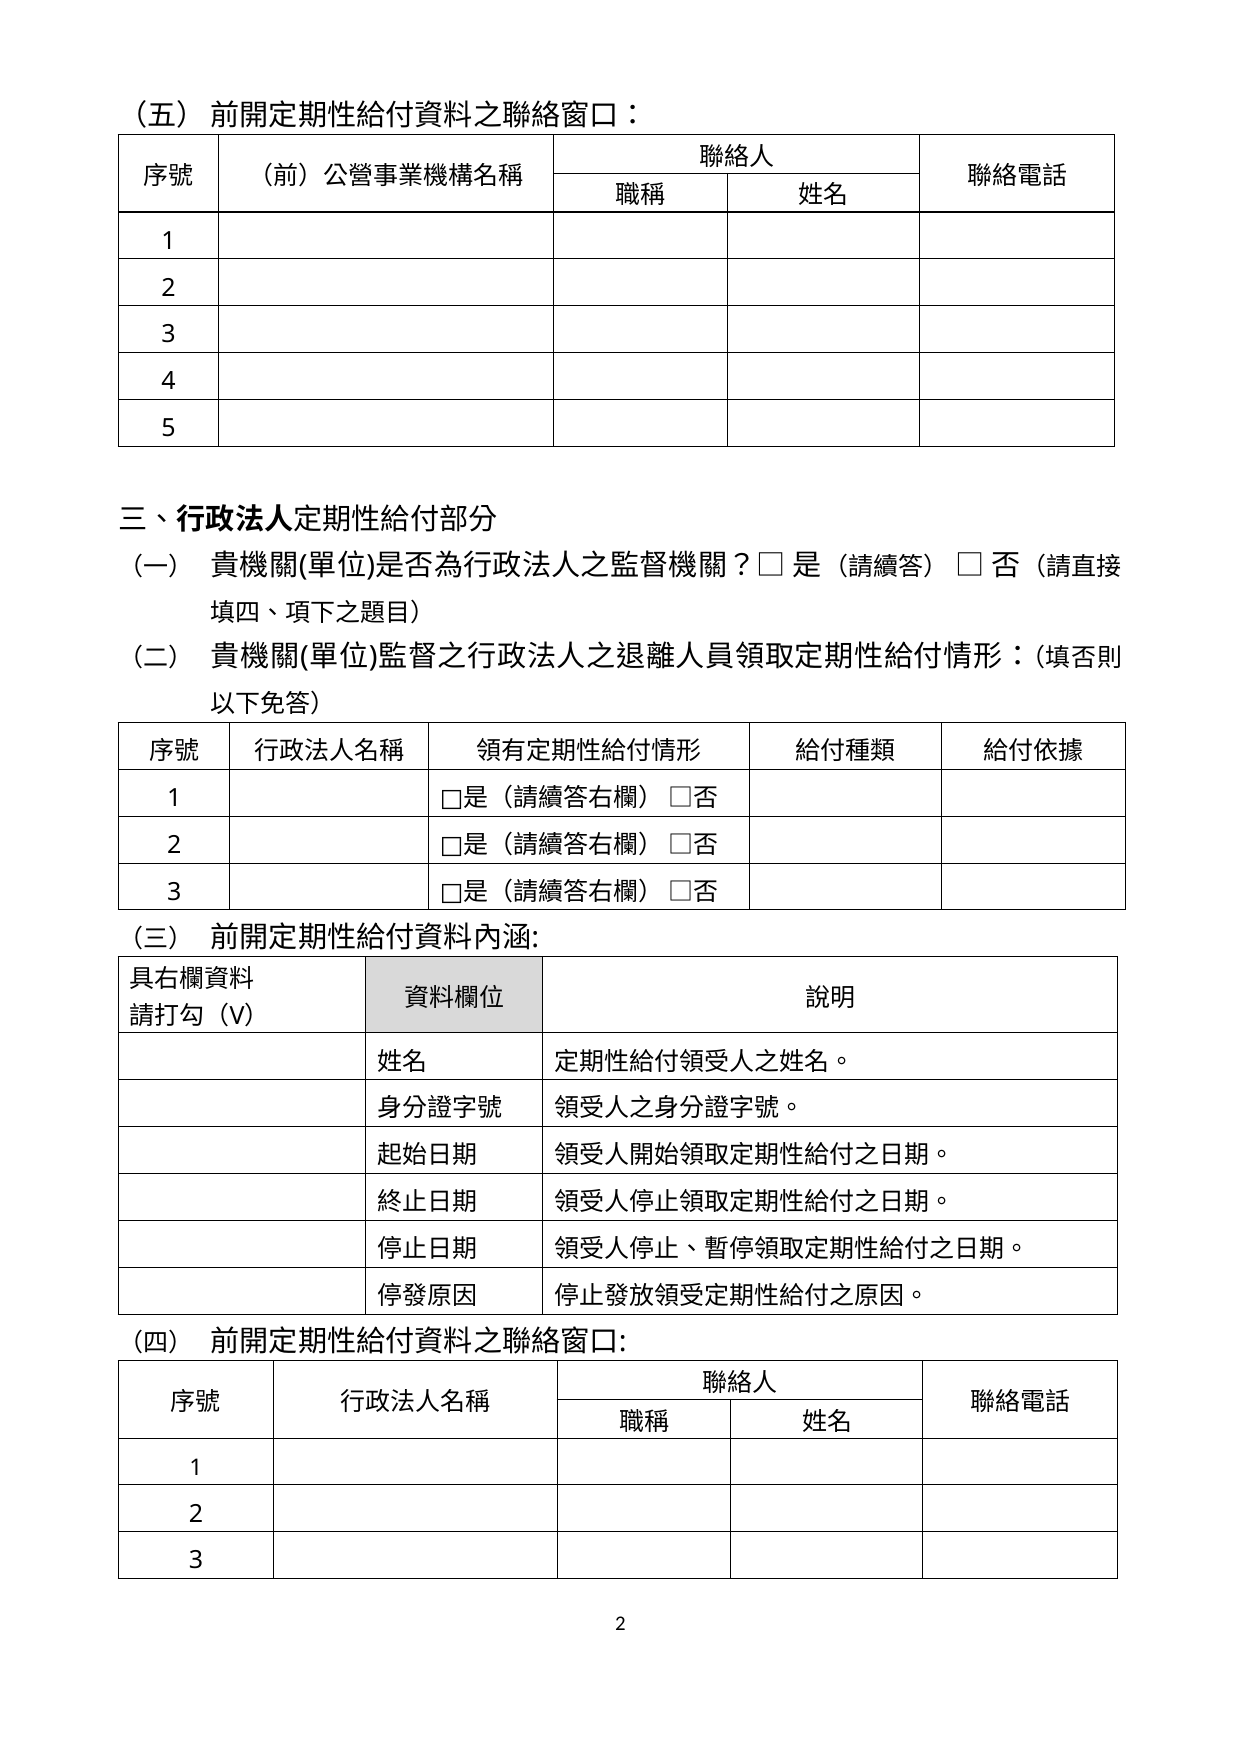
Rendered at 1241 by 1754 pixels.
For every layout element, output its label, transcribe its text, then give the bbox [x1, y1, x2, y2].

list 前開定期性給付資料內涵: [118, 910, 1122, 956]
table_cell [274, 1485, 557, 1531]
table_header 序號 [119, 1361, 273, 1437]
table_cell 職稱 [558, 1400, 730, 1437]
table_cell □是（請續答右欄） □否 [429, 817, 749, 862]
table_cell 領受人之身分證字號。 [543, 1080, 1117, 1126]
table_cell 2 [119, 817, 229, 862]
table_cell [119, 1221, 365, 1267]
list 前開定期性給付資料之聯絡窗口: [118, 1314, 1122, 1360]
table_header 領有定期性給付情形 [429, 723, 749, 769]
table_cell 定期性給付領受人之姓名。 [543, 1033, 1117, 1079]
table_cell [728, 306, 919, 352]
table_cell [274, 1439, 557, 1484]
table_cell [923, 1485, 1117, 1531]
table_cell 終止日期 [366, 1174, 542, 1220]
table_cell [728, 213, 919, 258]
table_cell [119, 1174, 365, 1220]
table_cell 1 [119, 213, 218, 258]
table_cell [219, 353, 553, 399]
table_cell [219, 400, 553, 446]
table_cell 4 [119, 353, 218, 399]
table_header 聯絡人 [558, 1361, 922, 1399]
table_cell [554, 353, 727, 399]
table_cell [942, 864, 1125, 909]
table_cell [731, 1532, 922, 1578]
table_cell □是（請續答右欄） □否 [429, 770, 749, 816]
table_cell □是（請續答右欄） □否 [429, 864, 749, 909]
table_header 聯絡人 [554, 135, 919, 173]
table_cell [554, 259, 727, 305]
table_header 說明 [543, 957, 1117, 1032]
table_cell 停止日期 [366, 1221, 542, 1267]
table_cell 3 [119, 864, 229, 909]
table_cell [219, 259, 553, 305]
table_cell 1 [119, 770, 229, 816]
table_header 序號 [119, 135, 218, 211]
table_header 序號 [119, 723, 229, 769]
table_cell [920, 306, 1114, 352]
table_header 聯絡電話 [920, 135, 1114, 211]
list 貴機關(單位)監督之行政法人之退離人員領取定期性給付情形：（填否則以下免答） [118, 630, 1122, 722]
table_header 資料欄位 [366, 957, 542, 1032]
table_cell [923, 1532, 1117, 1578]
table_cell [731, 1485, 922, 1531]
table_cell 3 [119, 1532, 273, 1578]
table_header 聯絡電話 [923, 1361, 1117, 1437]
table_cell [728, 353, 919, 399]
table_cell [750, 817, 941, 862]
table_cell [750, 864, 941, 909]
table_cell [920, 213, 1114, 258]
list 貴機關(單位)是否為行政法人之監督機關？□ 是（請續答） □ 否（請直接填四、項下之題目） [118, 538, 1122, 630]
table_cell 姓名 [731, 1400, 922, 1437]
table_cell [274, 1532, 557, 1578]
table_cell 2 [119, 1485, 273, 1531]
list 行政法人定期性給付部分 [118, 493, 1122, 538]
table_cell [119, 1033, 365, 1079]
table_cell 領受人停止領取定期性給付之日期。 [543, 1174, 1117, 1220]
table_cell [119, 1080, 365, 1126]
table_cell [119, 1268, 365, 1313]
table_cell [554, 213, 727, 258]
table_header 行政法人名稱 [230, 723, 428, 769]
table_cell 起始日期 [366, 1127, 542, 1173]
table_cell 身分證字號 [366, 1080, 542, 1126]
table_cell 姓名 [366, 1033, 542, 1079]
table_cell [554, 306, 727, 352]
table_cell [219, 213, 553, 258]
table_cell 停發原因 [366, 1268, 542, 1313]
table_cell [728, 259, 919, 305]
table_cell [728, 400, 919, 446]
table_cell [119, 1127, 365, 1173]
table_cell 職稱 [554, 174, 727, 211]
table_cell [554, 400, 727, 446]
table_header 給付依據 [942, 723, 1125, 769]
table_cell 5 [119, 400, 218, 446]
table_header 具右欄資料 請打勾（V） [119, 957, 365, 1032]
table_cell [750, 770, 941, 816]
table_header 行政法人名稱 [274, 1361, 557, 1437]
table_cell [558, 1532, 730, 1578]
table_cell 姓名 [728, 174, 919, 211]
table_cell [219, 306, 553, 352]
table_cell [920, 400, 1114, 446]
table_cell [923, 1439, 1117, 1484]
table_cell 停止發放領受定期性給付之原因。 [543, 1268, 1117, 1313]
table_cell 3 [119, 306, 218, 352]
table_cell [731, 1439, 922, 1484]
table_cell 領受人停止、暫停領取定期性給付之日期。 [543, 1221, 1117, 1267]
table_cell [230, 817, 428, 862]
table_cell [230, 770, 428, 816]
list 前開定期性給付資料之聯絡窗口： [118, 88, 1122, 134]
table_header 給付種類 [750, 723, 941, 769]
table_cell [920, 259, 1114, 305]
table_cell 1 [119, 1439, 273, 1484]
table_cell [558, 1485, 730, 1531]
table_cell [942, 770, 1125, 816]
table_cell [230, 864, 428, 909]
table_header （前）公營事業機構名稱 [219, 135, 553, 211]
table_cell [942, 817, 1125, 862]
table_cell 2 [119, 259, 218, 305]
table_cell [558, 1439, 730, 1484]
table_cell 領受人開始領取定期性給付之日期。 [543, 1127, 1117, 1173]
table_cell [920, 353, 1114, 399]
